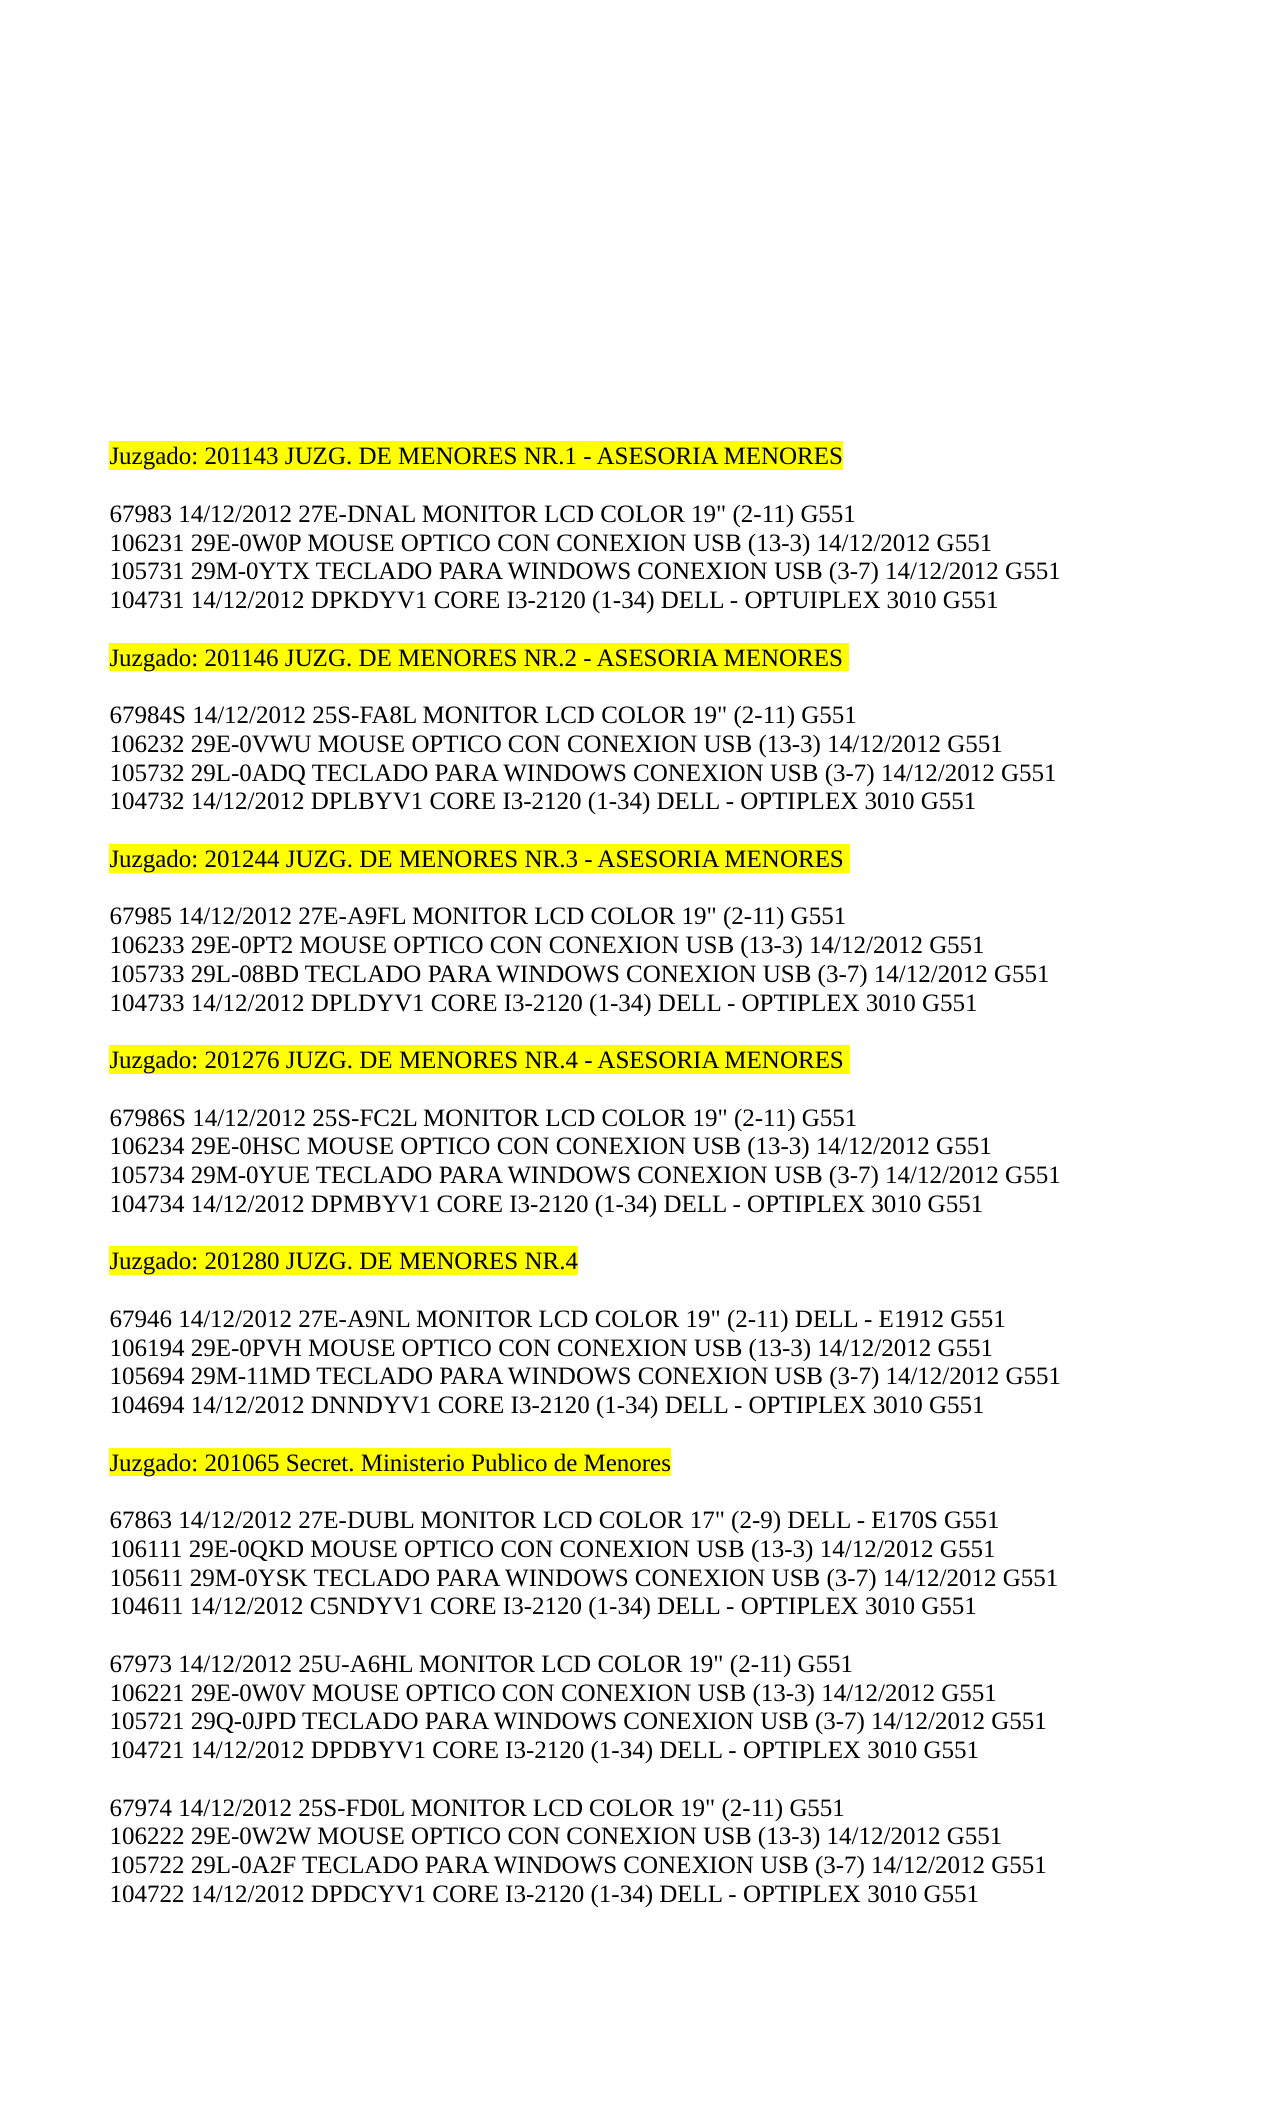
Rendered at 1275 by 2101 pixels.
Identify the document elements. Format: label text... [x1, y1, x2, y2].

text 67946 14/12/2012 27E-A9NL MONITOR LCD COLOR 19" (2-11) DELL - E1912 G551 [109, 1304, 1186, 1333]
text 106222 29E-0W2W MOUSE OPTICO CON CONEXION USB (13-3) 14/12/2012 G551 [109, 1821, 1186, 1850]
text 67973 14/12/2012 25U-A6HL MONITOR LCD COLOR 19" (2-11) G551 [109, 1649, 1186, 1678]
text 104721 14/12/2012 DPDBYV1 CORE I3-2120 (1-34) DELL - OPTIPLEX 3010 G551 [109, 1735, 1186, 1764]
text 104733 14/12/2012 DPLDYV1 CORE I3-2120 (1-34) DELL - OPTIPLEX 3010 G551 [109, 988, 1186, 1016]
text 106194 29E-0PVH MOUSE OPTICO CON CONEXION USB (13-3) 14/12/2012 G551 [109, 1333, 1186, 1361]
text 105734 29M-0YUE TECLADO PARA WINDOWS CONEXION USB (3-7) 14/12/2012 G551 [109, 1160, 1186, 1189]
text Juzgado: 201276 JUZG. DE MENORES NR.4 - ASESORIA MENORES [109, 1045, 1186, 1074]
text 104611 14/12/2012 C5NDYV1 CORE I3-2120 (1-34) DELL - OPTIPLEX 3010 G551 [109, 1591, 1186, 1620]
text 67863 14/12/2012 27E-DUBL MONITOR LCD COLOR 17" (2-9) DELL - E170S G551 [109, 1505, 1186, 1534]
text 105722 29L-0A2F TECLADO PARA WINDOWS CONEXION USB (3-7) 14/12/2012 G551 [109, 1850, 1186, 1879]
text Juzgado: 201244 JUZG. DE MENORES NR.3 - ASESORIA MENORES [109, 844, 1186, 873]
text 67974 14/12/2012 25S-FD0L MONITOR LCD COLOR 19" (2-11) G551 [109, 1793, 1186, 1821]
text 106221 29E-0W0V MOUSE OPTICO CON CONEXION USB (13-3) 14/12/2012 G551 [109, 1678, 1186, 1706]
text 67985 14/12/2012 27E-A9FL MONITOR LCD COLOR 19" (2-11) G551 [109, 901, 1186, 930]
text Juzgado: 201065 Secret. Ministerio Publico de Menores [109, 1448, 1186, 1476]
text 106111 29E-0QKD MOUSE OPTICO CON CONEXION USB (13-3) 14/12/2012 G551 [109, 1534, 1186, 1563]
text 67986S 14/12/2012 25S-FC2L MONITOR LCD COLOR 19" (2-11) G551 [109, 1103, 1186, 1131]
text 104722 14/12/2012 DPDCYV1 CORE I3-2120 (1-34) DELL - OPTIPLEX 3010 G551 [109, 1879, 1186, 1908]
text 67984S 14/12/2012 25S-FA8L MONITOR LCD COLOR 19" (2-11) G551 [109, 700, 1186, 729]
text 105694 29M-11MD TECLADO PARA WINDOWS CONEXION USB (3-7) 14/12/2012 G551 [109, 1361, 1186, 1390]
text 106231 29E-0W0P MOUSE OPTICO CON CONEXION USB (13-3) 14/12/2012 G551 [109, 528, 1186, 556]
text Juzgado: 201143 JUZG. DE MENORES NR.1 - ASESORIA MENORES [109, 441, 1186, 470]
text 104732 14/12/2012 DPLBYV1 CORE I3-2120 (1-34) DELL - OPTIPLEX 3010 G551 [109, 786, 1186, 815]
text 105721 29Q-0JPD TECLADO PARA WINDOWS CONEXION USB (3-7) 14/12/2012 G551 [109, 1706, 1186, 1735]
text 67983 14/12/2012 27E-DNAL MONITOR LCD COLOR 19" (2-11) G551 [109, 499, 1186, 528]
text 105732 29L-0ADQ TECLADO PARA WINDOWS CONEXION USB (3-7) 14/12/2012 G551 [109, 758, 1186, 786]
text 106234 29E-0HSC MOUSE OPTICO CON CONEXION USB (13-3) 14/12/2012 G551 [109, 1131, 1186, 1160]
text 105733 29L-08BD TECLADO PARA WINDOWS CONEXION USB (3-7) 14/12/2012 G551 [109, 959, 1186, 988]
text 105611 29M-0YSK TECLADO PARA WINDOWS CONEXION USB (3-7) 14/12/2012 G551 [109, 1563, 1186, 1591]
text 106233 29E-0PT2 MOUSE OPTICO CON CONEXION USB (13-3) 14/12/2012 G551 [109, 930, 1186, 959]
text 104731 14/12/2012 DPKDYV1 CORE I3-2120 (1-34) DELL - OPTUIPLEX 3010 G551 [109, 585, 1186, 614]
text 105731 29M-0YTX TECLADO PARA WINDOWS CONEXION USB (3-7) 14/12/2012 G551 [109, 556, 1186, 585]
text Juzgado: 201280 JUZG. DE MENORES NR.4 [109, 1246, 1186, 1275]
text 104694 14/12/2012 DNNDYV1 CORE I3-2120 (1-34) DELL - OPTIPLEX 3010 G551 [109, 1390, 1186, 1419]
text Juzgado: 201146 JUZG. DE MENORES NR.2 - ASESORIA MENORES [109, 643, 1186, 671]
text 104734 14/12/2012 DPMBYV1 CORE I3-2120 (1-34) DELL - OPTIPLEX 3010 G551 [109, 1189, 1186, 1218]
text 106232 29E-0VWU MOUSE OPTICO CON CONEXION USB (13-3) 14/12/2012 G551 [109, 729, 1186, 758]
